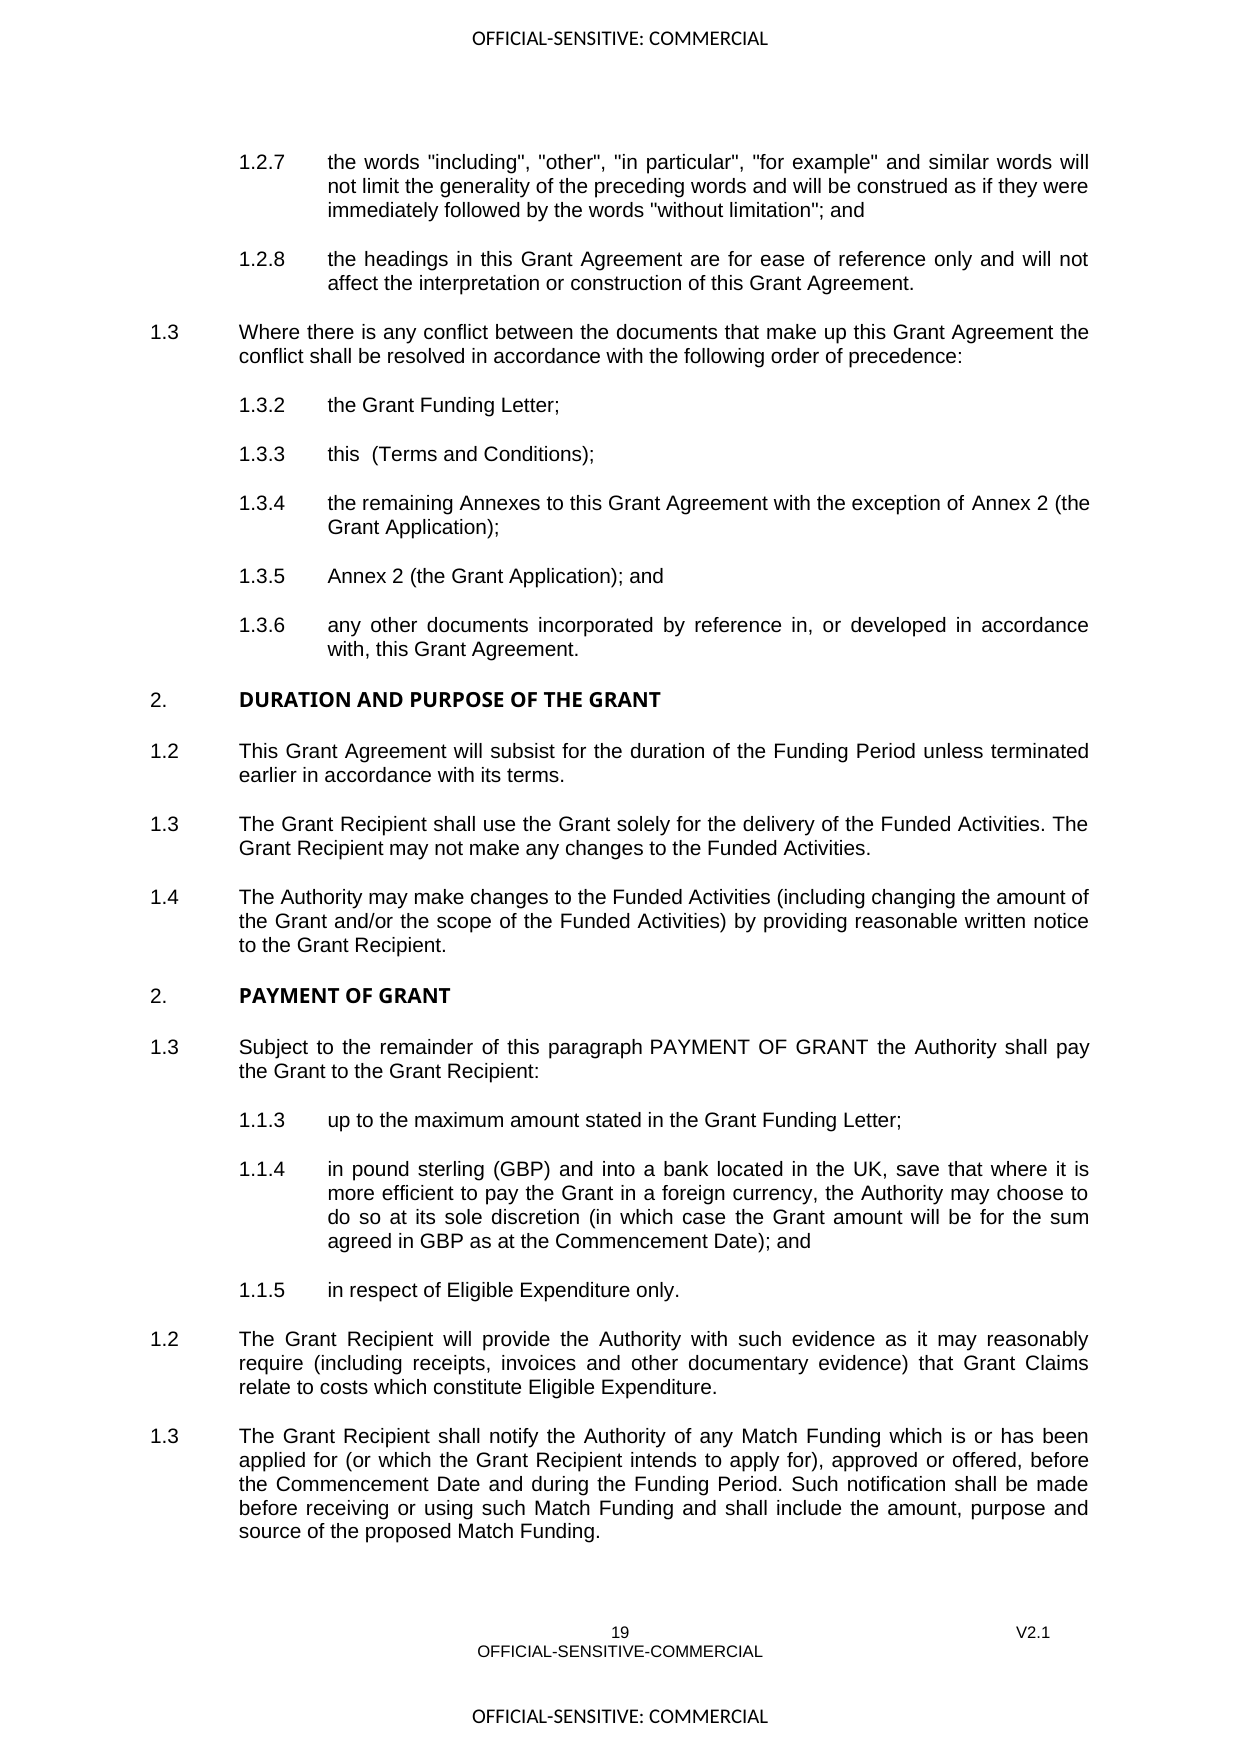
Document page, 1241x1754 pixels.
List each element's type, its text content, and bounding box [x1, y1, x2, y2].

list Where there is any conflict between the documents that make up this Grant Agreement the conflict shall be resolved in accordance with the following order of precedence: [150, 320, 1090, 368]
list the remaining Annexes to this Grant Agreement with the exception of ANNEX 2 (the Grant Application); [239, 491, 1090, 538]
list PAYMENT OF GRANT [150, 982, 1090, 1010]
list The Grant Recipient shall notify the Authority of any Match Funding which is or has been applied for (or which the Grant Recipient intends to apply for), approved or offered, before the Commencement Date and during the Funding Period. Such notification shall be made before receiving or using such Match Funding and shall include the amount, purpose and source of the proposed Match Funding. [150, 1423, 1090, 1543]
list in pound sterling (GBP) and into a bank located in the UK, save that where it is more efficient to pay the Grant in a foreign currency, the Authority may choose to do so at its sole discretion (in which case the Grant amount will be for the sum agreed in GBP as at the Commencement Date); and [239, 1157, 1090, 1253]
list the Grant Funding Letter; [239, 393, 1090, 417]
list This Grant Agreement will subsist for the duration of the Funding Period unless terminated earlier in accordance with its terms. [150, 739, 1090, 787]
list Subject to the remainder of this paragraph 3 the Authority shall pay the Grant to the Grant Recipient: [150, 1035, 1090, 1083]
list this ANNEX 1 (Terms and Conditions); [239, 442, 1090, 466]
list the headings in this Grant Agreement are for ease of reference only and will not affect the interpretation or construction of this Grant Agreement. [239, 247, 1090, 295]
list The Grant Recipient will provide the Authority with such evidence as it may reasonably require (including receipts, invoices and other documentary evidence) that Grant Claims relate to costs which constitute Eligible Expenditure. [150, 1327, 1090, 1398]
list The Authority may make changes to the Funded Activities (including changing the amount of the Grant and/or the scope of the Funded Activities) by providing reasonable written notice to the Grant Recipient. [150, 885, 1090, 957]
list the words "including", "other", "in particular", "for example" and similar words will not limit the generality of the preceding words and will be construed as if they were immediately followed by the words "without limitation"; and [239, 150, 1090, 222]
list ANNEX 2 (the Grant Application); and [239, 563, 1090, 587]
list The Grant Recipient shall use the Grant solely for the delivery of the Funded Activities. The Grant Recipient may not make any changes to the Funded Activities. [150, 812, 1090, 860]
list any other documents incorporated by reference in, or developed in accordance with, this Grant Agreement. [239, 612, 1090, 660]
list up to the maximum amount stated in the Grant Funding Letter; [239, 1108, 1090, 1132]
list in respect of Eligible Expenditure only. [239, 1278, 1090, 1302]
list DURATION AND PURPOSE OF THE GRANT [150, 685, 1090, 714]
